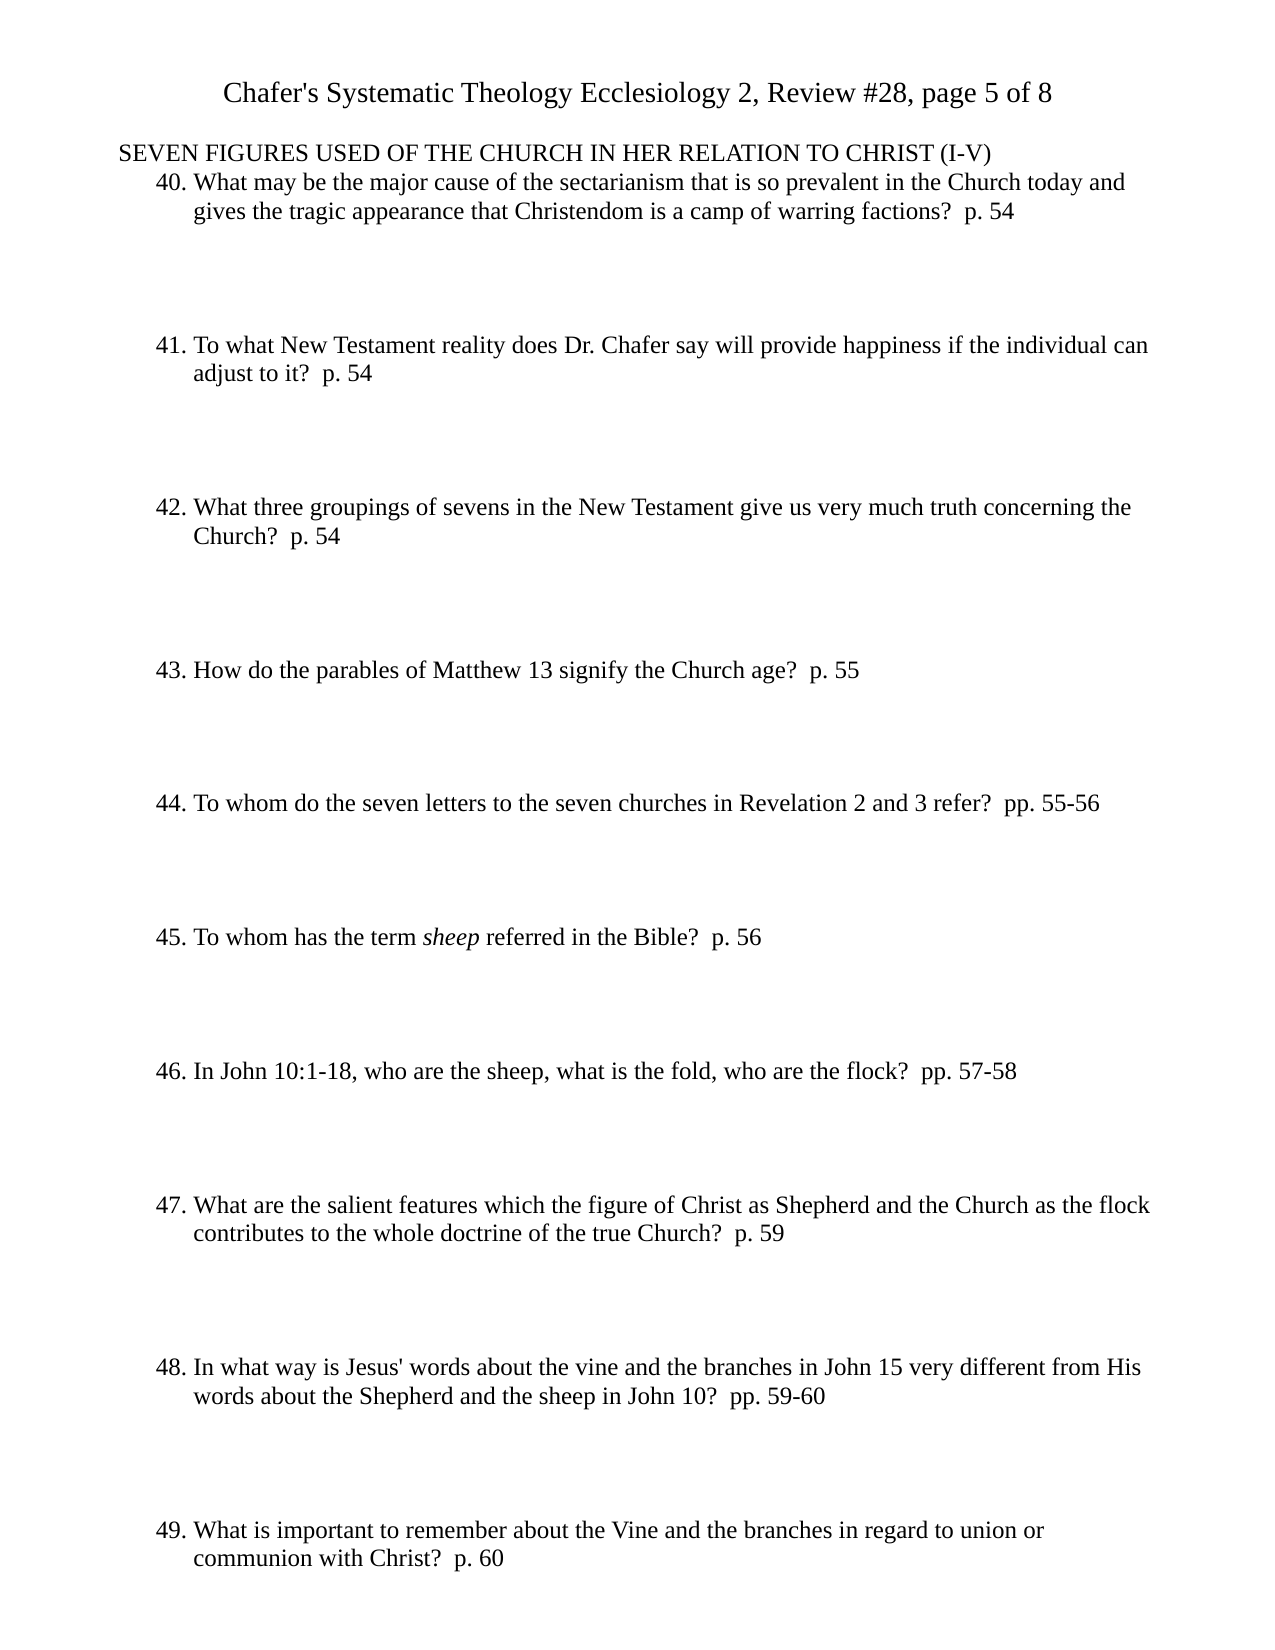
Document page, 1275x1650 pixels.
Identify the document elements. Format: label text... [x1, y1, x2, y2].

list To whom do the seven letters to the seven churches in Revelation 2 and 3 refer? pp. 55-56 [156, 788, 1157, 817]
list How do the parables of Matthew 13 signify the Church age? p. 55 [156, 655, 1157, 683]
list What three groupings of sevens in the New Testament give us very much truth concerning the Church? p. 54 [156, 492, 1157, 550]
list In what way is Jesus' words about the vine and the branches in John 15 very different from His words about the Shepherd and the sheep in John 10? pp. 59-60 [156, 1352, 1157, 1410]
list To whom has the term sheep referred in the Bible? p. 56 [156, 922, 1157, 951]
list What is important to remember about the Vine and the branches in regard to union or communion with Christ? p. 60 [156, 1515, 1157, 1572]
text SEVEN FIGURES USED OF THE CHURCH IN HER RELATION TO CHRIST (I-V) [118, 138, 1157, 167]
list What may be the major cause of the sectarianism that is so prevalent in the Church today and gives the tragic appearance that Christendom is a camp of warring factions? p. 54 [156, 167, 1157, 225]
list In John 10:1-18, who are the sheep, what is the fold, who are the flock? pp. 57-58 [156, 1056, 1157, 1085]
list To what New Testament reality does Dr. Chafer say will provide happiness if the individual can adjust to it? p. 54 [156, 330, 1157, 387]
list What are the salient features which the figure of Christ as Shepherd and the Church as the flock contributes to the whole doctrine of the true Church? p. 59 [156, 1190, 1157, 1247]
